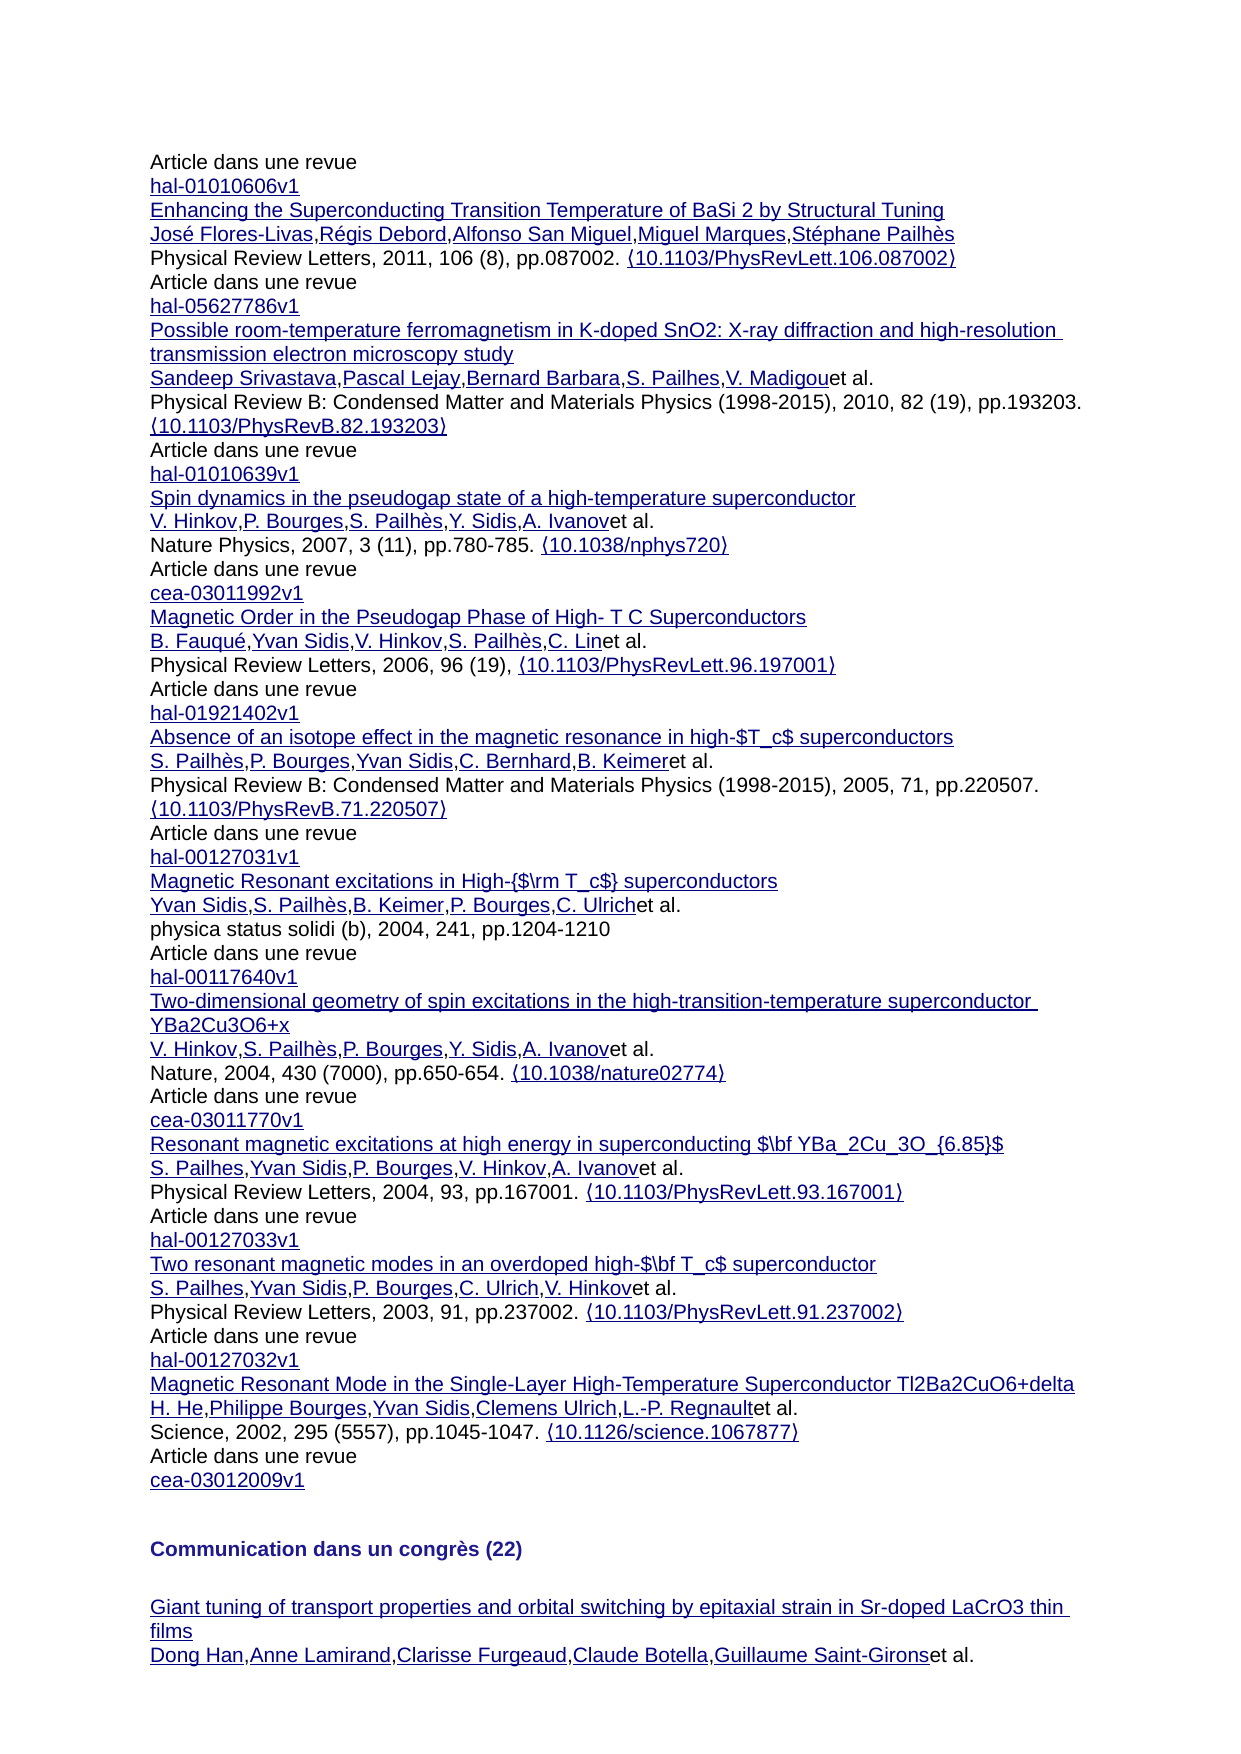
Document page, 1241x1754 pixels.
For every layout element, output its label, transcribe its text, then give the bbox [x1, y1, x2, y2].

table_cell Magnetic Resonant Mode in the Single-Layer High-Temperature Superconductor Tl2Ba2CuO6+delta H. He,Philippe Bourges,Yvan Sidis,Clemens Ulrich,L.-P. Regnaultet al. Science, 2002, 295 (5557), pp.1045-1047. ⟨10.1126/science.1067877⟩ Article dans une revue cea-03012009v1 [150, 1372, 1090, 1492]
table_cell Spin dynamics in the pseudogap state of a high-temperature superconductor V. Hinkov,P. Bourges,S. Pailhès,Y. Sidis,A. Ivanovet al. Nature Physics, 2007, 3 (11), pp.780-785. ⟨10.1038/nphys720⟩ Article dans une revue cea-03011992v1 [150, 485, 1090, 605]
table_cell Absence of an isotope effect in the magnetic resonance in high-$T_c$ superconductors S. Pailhès,P. Bourges,Yvan Sidis,C. Bernhard,B. Keimeret al. Physical Review B: Condensed Matter and Materials Physics (1998-2015), 2005, 71, pp.220507. ⟨10.1103/PhysRevB.71.220507⟩ Article dans une revue hal-00127031v1 [150, 725, 1090, 869]
table_cell Enhancing the Superconducting Transition Temperature of BaSi 2 by Structural Tuning José Flores-Livas,Régis Debord,Alfonso San Miguel,Miguel Marques,Stéphane Pailhès Physical Review Letters, 2011, 106 (8), pp.087002. ⟨10.1103/PhysRevLett.106.087002⟩ Article dans une revue hal-05627786v1 [150, 198, 1090, 318]
table_cell Two resonant magnetic modes in an overdoped high-$\bf T_c$ superconductor S. Pailhes,Yvan Sidis,P. Bourges,C. Ulrich,V. Hinkovet al. Physical Review Letters, 2003, 91, pp.237002. ⟨10.1103/PhysRevLett.91.237002⟩ Article dans une revue hal-00127032v1 [150, 1252, 1090, 1372]
table_cell Article dans une revue hal-01010606v1 [150, 150, 1090, 198]
table_cell Two-dimensional geometry of spin excitations in the high-transition-temperature superconductor YBa2Cu3O6+x V. Hinkov,S. Pailhès,P. Bourges,Y. Sidis,A. Ivanovet al. Nature, 2004, 430 (7000), pp.650-654. ⟨10.1038/nature02774⟩ Article dans une revue cea-03011770v1 [150, 989, 1090, 1132]
table_header Giant tuning of transport properties and orbital switching by epitaxial strain in Sr-doped LaCrO3 thin films Dong Han,Anne Lamirand,Clarisse Furgeaud,Claude Botella,Guillaume Saint-Gironset al. [150, 1595, 1090, 1667]
subtitle Communication dans un congrès (22) [150, 1536, 1090, 1560]
table_cell Resonant magnetic excitations at high energy in superconducting $\bf YBa_2Cu_3O_{6.85}$ S. Pailhes,Yvan Sidis,P. Bourges,V. Hinkov,A. Ivanovet al. Physical Review Letters, 2004, 93, pp.167001. ⟨10.1103/PhysRevLett.93.167001⟩ Article dans une revue hal-00127033v1 [150, 1132, 1090, 1252]
table_cell Magnetic Resonant excitations in High-{$\rm T_c$} superconductors Yvan Sidis,S. Pailhès,B. Keimer,P. Bourges,C. Ulrichet al. physica status solidi (b), 2004, 241, pp.1204-1210 Article dans une revue hal-00117640v1 [150, 869, 1090, 988]
table_cell Possible room-temperature ferromagnetism in K-doped SnO2: X-ray diffraction and high-resolution transmission electron microscopy study Sandeep Srivastava,Pascal Lejay,Bernard Barbara,S. Pailhes,V. Madigouet al. Physical Review B: Condensed Matter and Materials Physics (1998-2015), 2010, 82 (19), pp.193203. ⟨10.1103/PhysRevB.82.193203⟩ Article dans une revue hal-01010639v1 [150, 318, 1090, 485]
table_cell Magnetic Order in the Pseudogap Phase of High- T C Superconductors B. Fauqué,Yvan Sidis,V. Hinkov,S. Pailhès,C. Linet al. Physical Review Letters, 2006, 96 (19), ⟨10.1103/PhysRevLett.96.197001⟩ Article dans une revue hal-01921402v1 [150, 605, 1090, 725]
